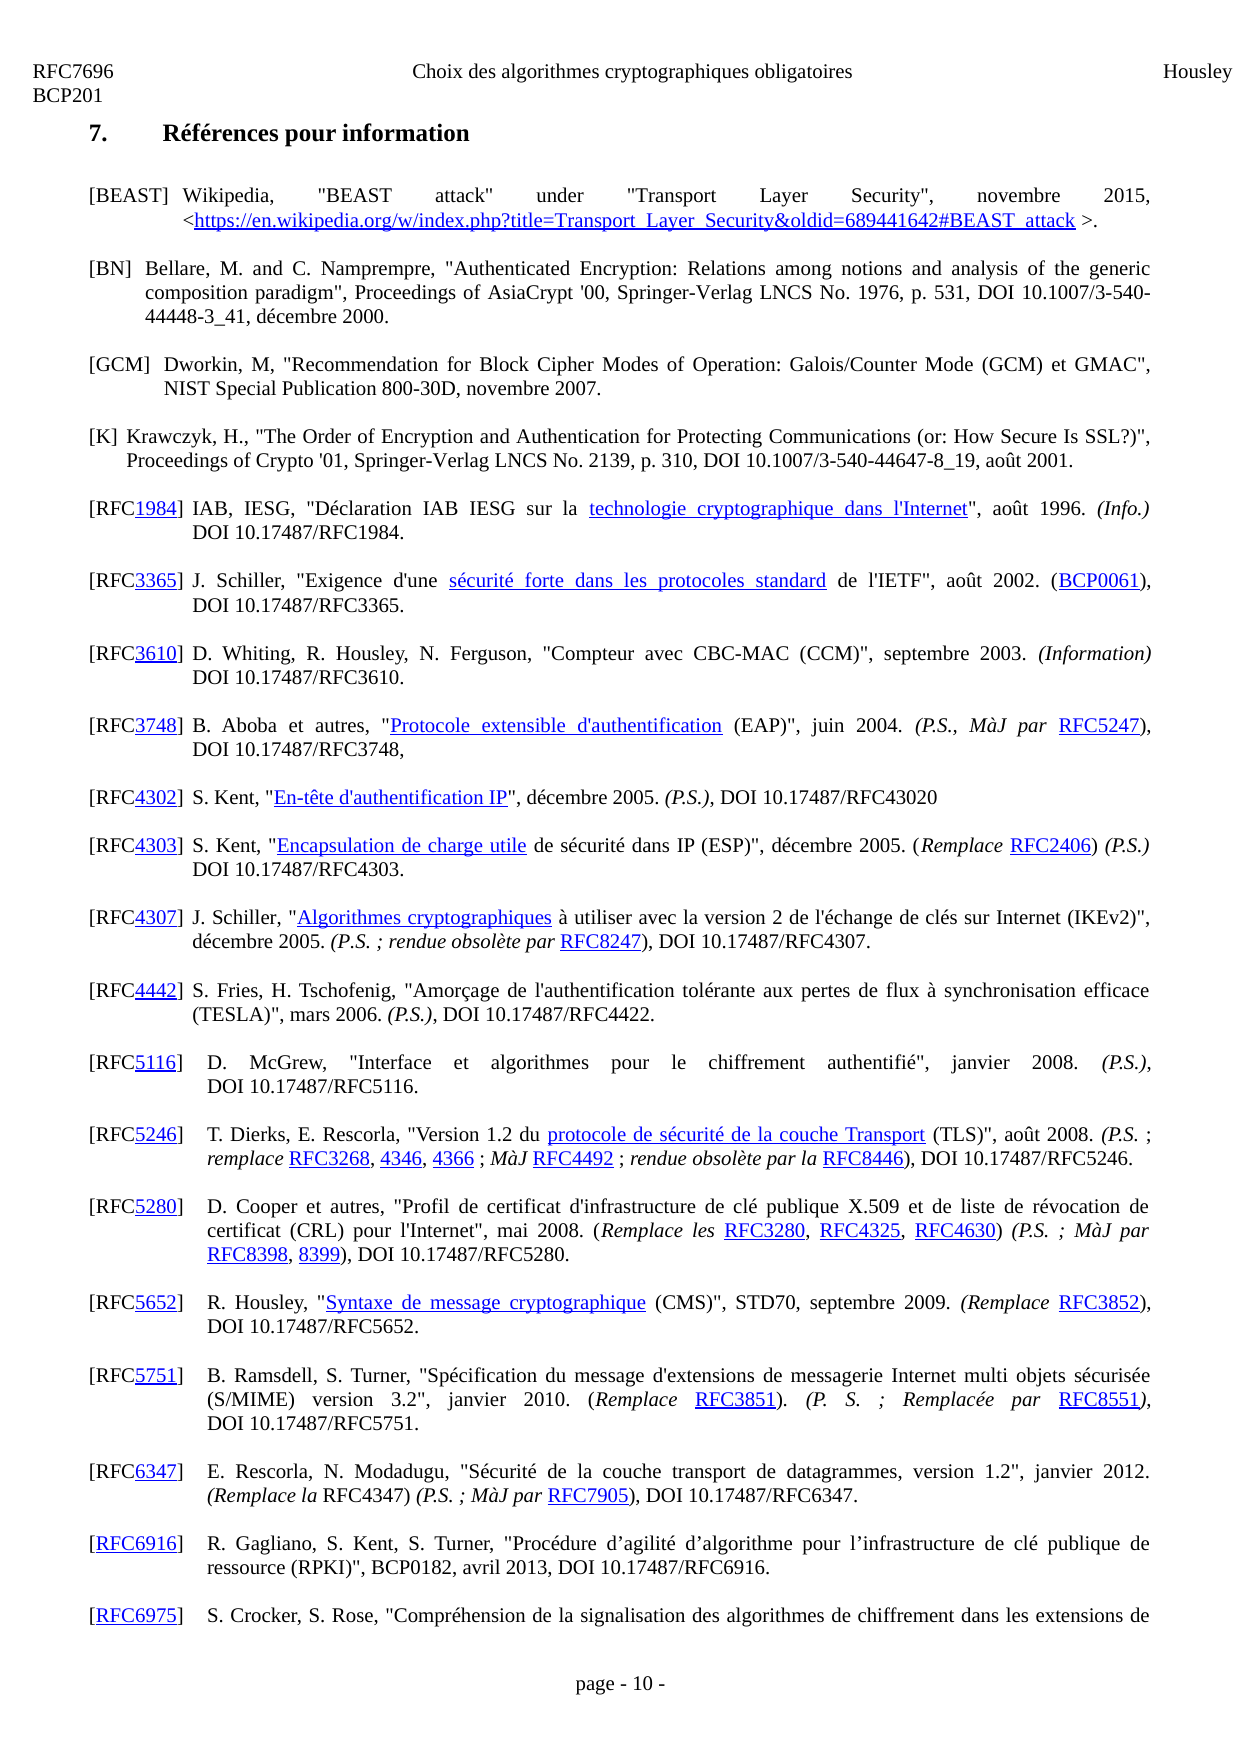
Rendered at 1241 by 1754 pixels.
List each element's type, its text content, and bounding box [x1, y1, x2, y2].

text [BEAST] Wikipedia, "BEAST attack" under "Transport Layer Security", novembre 2015, <https://en.wikipedia.org/w/index.php?title=Transport_Layer_Security&oldid=689441642#BEAST_attack >. [89, 183, 1152, 232]
text [RFC4303] S. Kent, "Encapsulation de charge utile de sécurité dans IP (ESP)", décembre 2005. (Remplace RFC2406) (P.S.) DOI 10.17487/RFC4303. [89, 833, 1152, 881]
text [RFC3610] D. Whiting, R. Housley, N. Ferguson, "Compteur avec CBC-MAC (CCM)", septembre 2003. (Information) DOI 10.17487/RFC3610. [89, 641, 1152, 689]
text [RFC6916] R. Gagliano, S. Kent, S. Turner, "Procédure d’agilité d’algorithme pour l’infrastructure de clé publique de ressource (RPKI)", BCP0182, avril 2013, DOI 10.17487/RFC6916. [89, 1531, 1152, 1579]
text [RFC5652] R. Housley, "Syntaxe de message cryptographique (CMS)", STD70, septembre 2009. (Remplace RFC3852), DOI 10.17487/RFC5652. [89, 1290, 1152, 1338]
text [RFC1984] IAB, IESG, "Déclaration IAB IESG sur la technologie cryptographique dans l'Internet", août 1996. (Info.) DOI 10.17487/RFC1984. [89, 496, 1152, 544]
text [RFC4442] S. Fries, H. Tschofenig, "Amorçage de l'authentification tolérante aux pertes de flux à synchronisation efficace (TESLA)", mars 2006. (P.S.), DOI 10.17487/RFC4422. [89, 977, 1152, 1026]
text [RFC5280] D. Cooper et autres, "Profil de certificat d'infrastructure de clé publique X.509 et de liste de révocation de certificat (CRL) pour l'Internet", mai 2008. (Remplace les RFC3280, RFC4325, RFC4630) (P.S. ; MàJ par RFC8398, 8399), DOI 10.17487/RFC5280. [89, 1194, 1152, 1266]
text [RFC6975] S. Crocker, S. Rose, "Compréhension de la signalisation des algorithmes de chiffrement dans les extensions de [89, 1603, 1152, 1627]
text [RFC5751] B. Ramsdell, S. Turner, "Spécification du message d'extensions de messagerie Internet multi objets sécurisée (S/MIME) version 3.2", janvier 2010. (Remplace RFC3851). (P. S. ; Remplacée par RFC8551), DOI 10.17487/RFC5751. [89, 1362, 1152, 1435]
text [GCM] Dworkin, M, "Recommendation for Block Cipher Modes of Operation: Galois/Counter Mode (GCM) et GMAC", NIST Special Publication 800-30D, novembre 2007. [89, 352, 1152, 400]
text [BN] Bellare, M. and C. Namprempre, "Authenticated Encryption: Relations among notions and analysis of the generic composition paradigm", Proceedings of AsiaCrypt '00, Springer-Verlag LNCS No. 1976, p. 531, DOI 10.1007/3-540-44448-3_41, décembre 2000. [89, 256, 1152, 328]
subtitle 7. Références pour information [89, 118, 1152, 147]
text [RFC4307] J. Schiller, "Algorithmes cryptographiques à utiliser avec la version 2 de l'échange de clés sur Internet (IKEv2)", décembre 2005. (P.S. ; rendue obsolète par RFC8247), DOI 10.17487/RFC4307. [89, 905, 1152, 953]
text [RFC5116] D. McGrew, "Interface et algorithmes pour le chiffrement authentifié", janvier 2008. (P.S.), DOI 10.17487/RFC5116. [89, 1050, 1152, 1098]
text [RFC3365] J. Schiller, "Exigence d'une sécurité forte dans les protocoles standard de l'IETF", août 2002. (BCP0061), DOI 10.17487/RFC3365. [89, 568, 1152, 617]
text [RFC6347] E. Rescorla, N. Modadugu, "Sécurité de la couche transport de datagrammes, version 1.2", janvier 2012. (Remplace la RFC4347) (P.S. ; MàJ par RFC7905), DOI 10.17487/RFC6347. [89, 1459, 1152, 1507]
text [K] Krawczyk, H., "The Order of Encryption and Authentication for Protecting Communications (or: How Secure Is SSL?)", Proceedings of Crypto '01, Springer-Verlag LNCS No. 2139, p. 310, DOI 10.1007/3-540-44647-8_19, août 2001. [89, 424, 1152, 472]
text [RFC5246] T. Dierks, E. Rescorla, "Version 1.2 du protocole de sécurité de la couche Transport (TLS)", août 2008. (P.S. ; remplace RFC3268, 4346, 4366 ; MàJ RFC4492 ; rendue obsolète par la RFC8446), DOI 10.17487/RFC5246. [89, 1122, 1152, 1170]
text [RFC4302] S. Kent, "En-tête d'authentification IP", décembre 2005. (P.S.), DOI 10.17487/RFC43020 [89, 785, 1152, 809]
text [RFC3748] B. Aboba et autres, "Protocole extensible d'authentification (EAP)", juin 2004. (P.S., MàJ par RFC5247), DOI 10.17487/RFC3748, [89, 713, 1152, 761]
